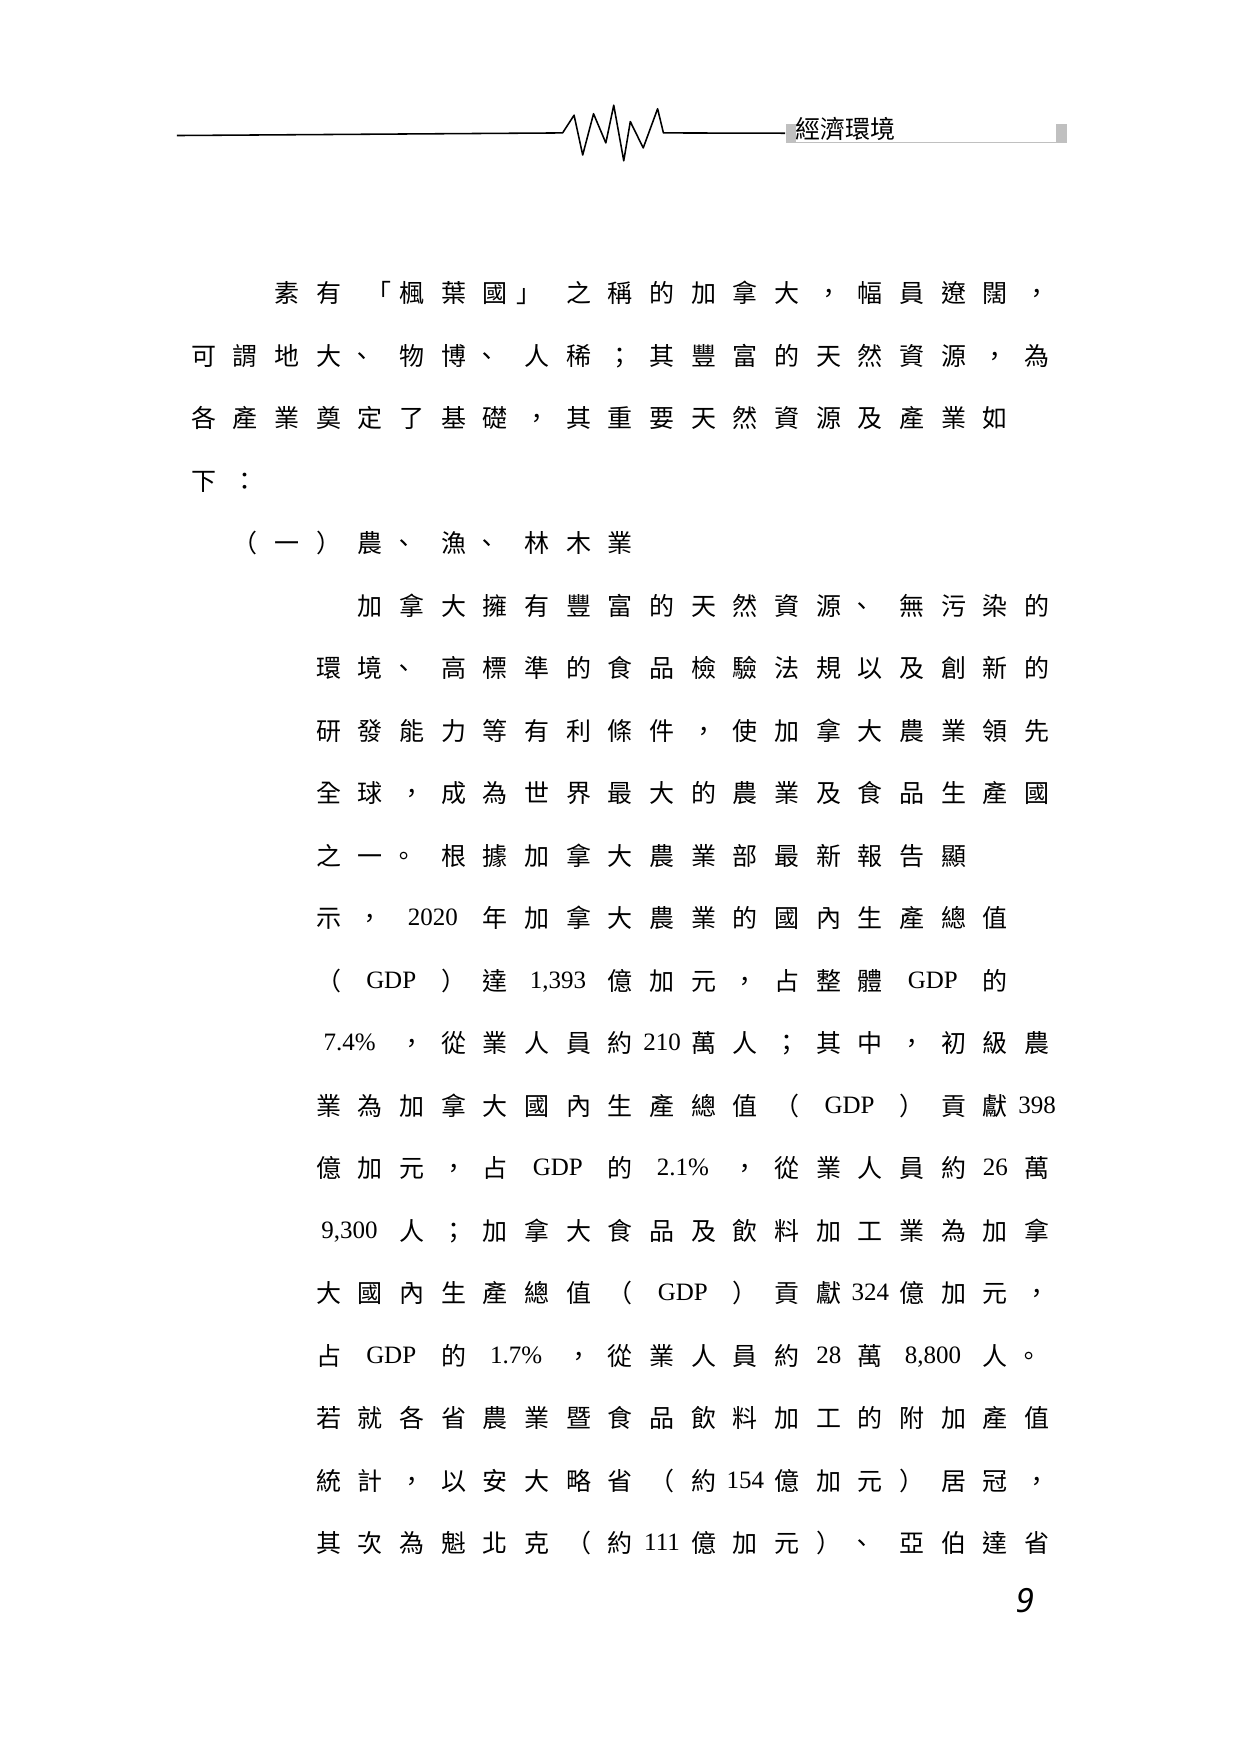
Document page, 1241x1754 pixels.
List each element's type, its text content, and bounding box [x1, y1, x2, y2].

text （一）農、漁、林木業 [207, 500, 1058, 563]
text 加拿大擁有豐富的天然資源、無污染的環境、高標準的食品檢驗法規以及創新的研發能力等有利條件，使加拿大農業領先全球，成為世界最大的農業及食品生產國之一。根據加拿大農業部最新報告顯示，2020年加拿大農業的國內生產總值（GDP）達1,393億加元，占整體GDP的7.4%，從業人員約210萬人；其中，初級農業為加拿大國內生產總值（GDP）貢獻398億加元，占GDP的2.1%，從業人員約26萬9,300人；加拿大食品及飲料加工業為加拿大國內生產總值（GDP）貢獻324億加元，占GDP的1.7%，從業人員約28萬8,800人。若就各省農業暨食品飲料加工的附加產值統計，以安大略省（約154億加元）居冠，其次為魁北克（約111億加元）、亞伯達省 [281, 563, 1058, 1563]
text 素有「楓葉國」之稱的加拿大，幅員遼闊，可謂地大、物博、人稀；其豐富的天然資源，為各產業奠定了基礎，其重要天然資源及產業如下： [183, 250, 1058, 500]
